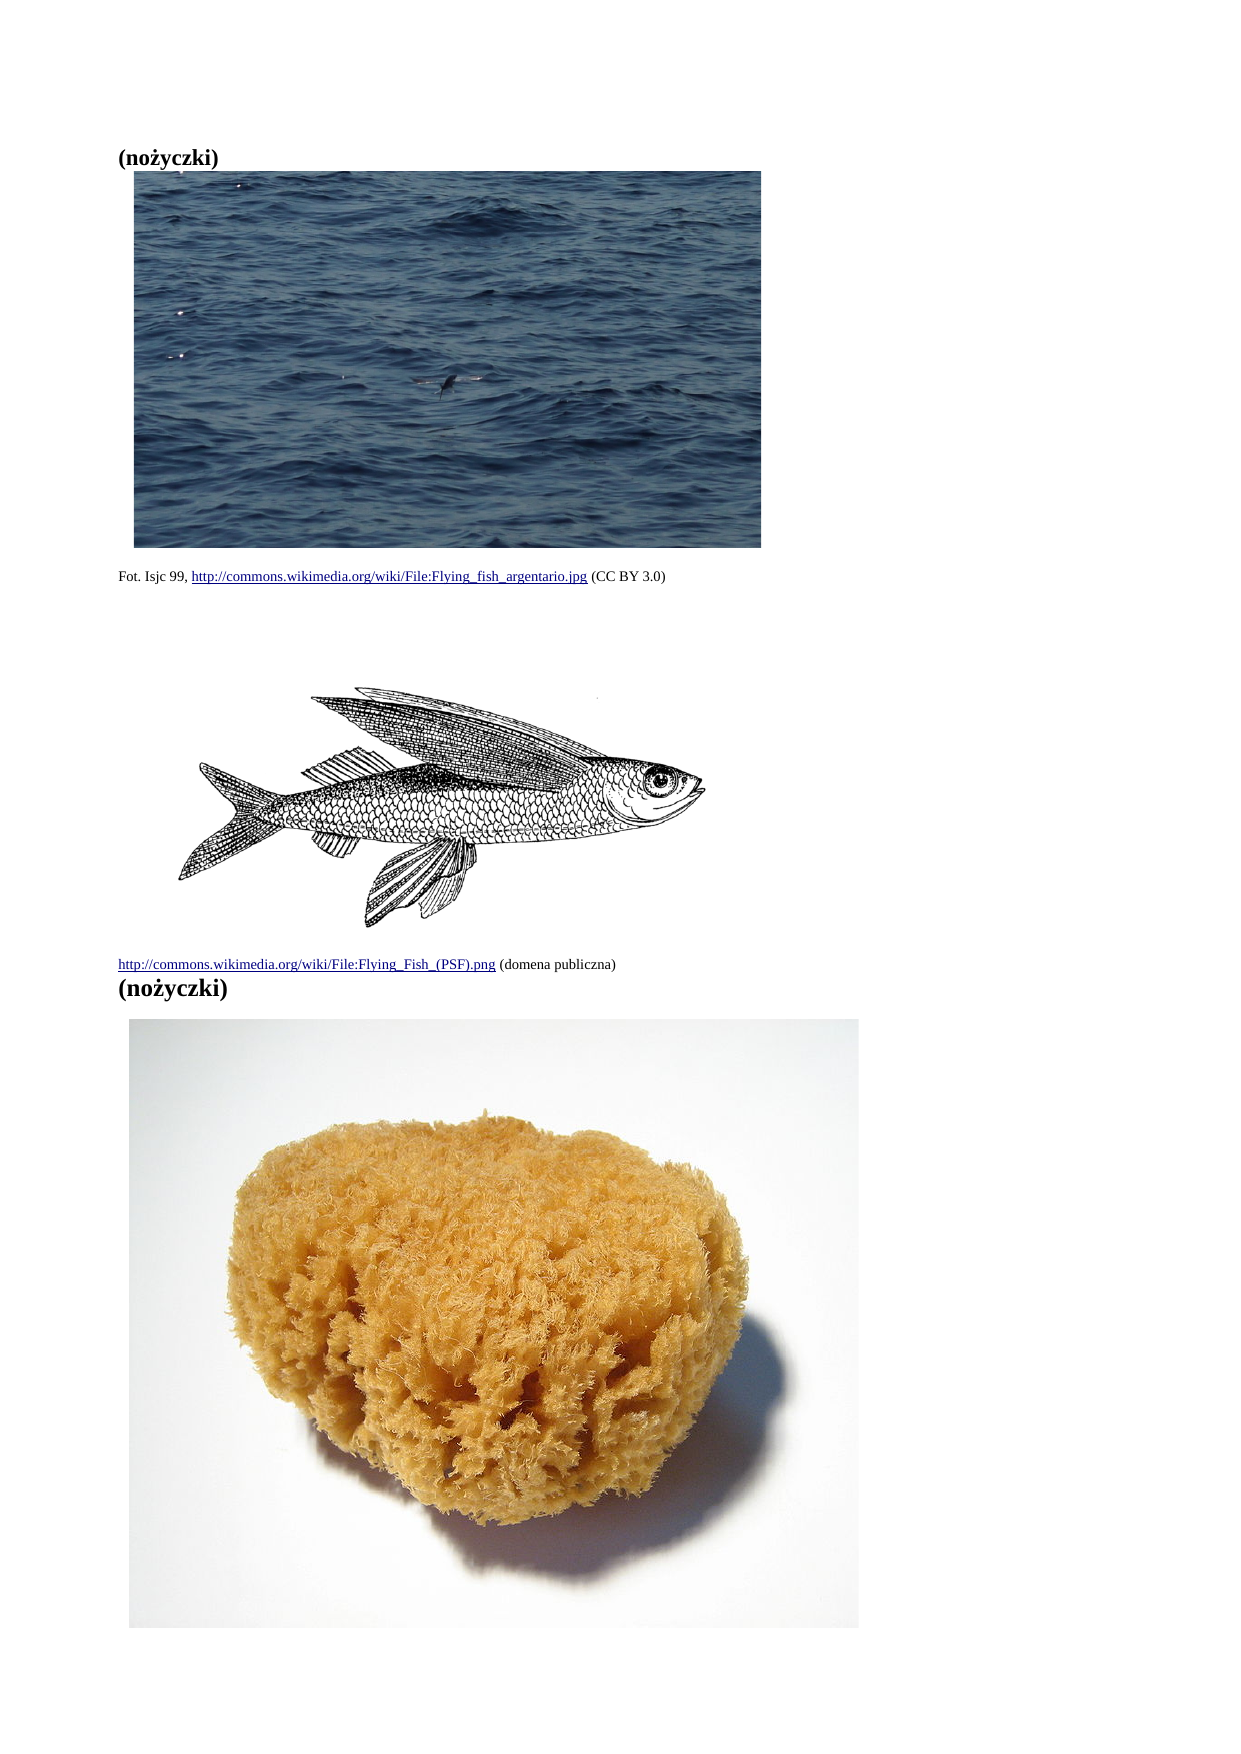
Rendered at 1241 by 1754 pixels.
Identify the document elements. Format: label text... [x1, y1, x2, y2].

text (nożyczki) [118, 973, 1122, 1002]
text http://commons.wikimedia.org/wiki/File:Flying_Fish_(PSF).png (domena publiczna) [118, 956, 1122, 973]
text Fot. Isjc 99, http://commons.wikimedia.org/wiki/File:Flying_fish_argentario.jpg (CC BY 3.0) [118, 564, 1122, 586]
picture [173, 676, 712, 935]
picture [129, 1019, 859, 1628]
picture [133, 171, 762, 548]
text (nożyczki) [118, 144, 1122, 171]
